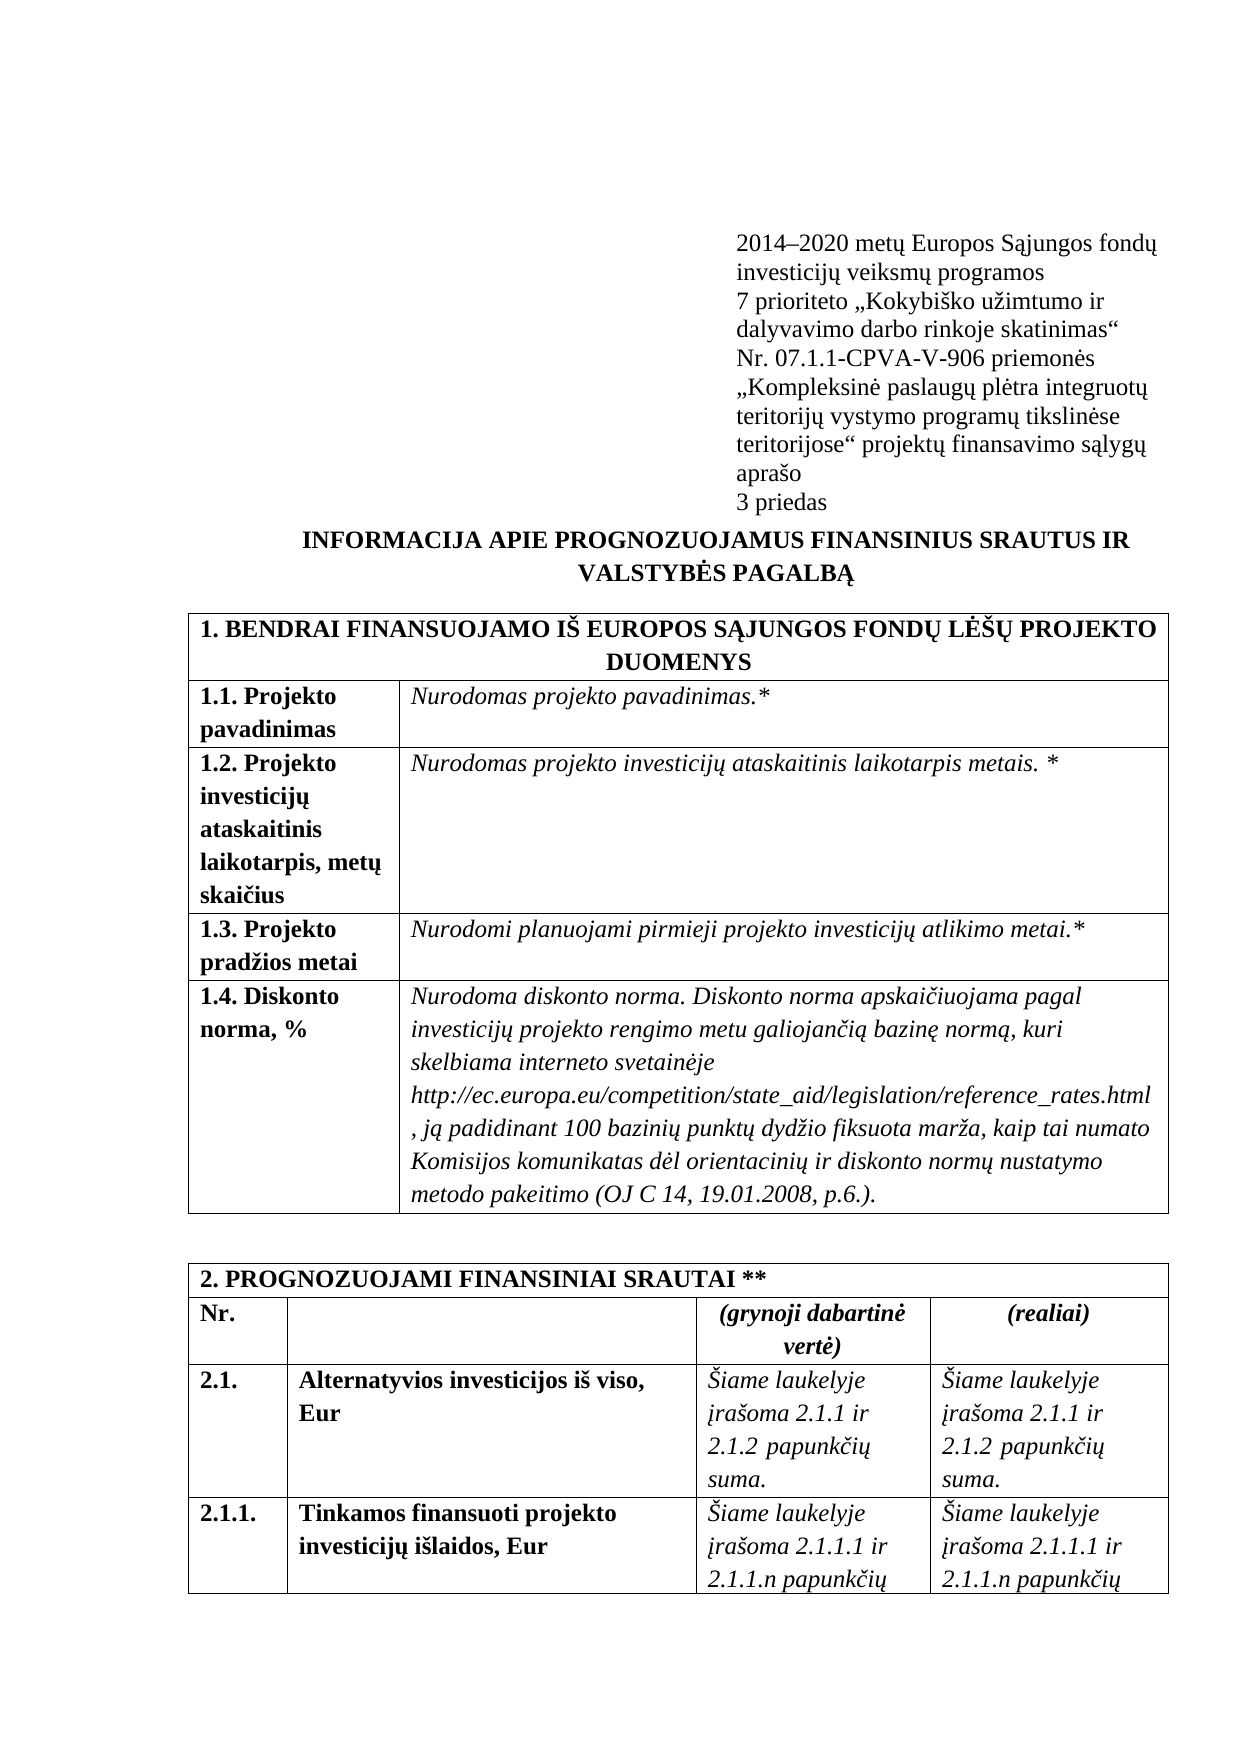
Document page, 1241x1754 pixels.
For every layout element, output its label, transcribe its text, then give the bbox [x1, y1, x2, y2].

text 2014–2020 metų Europos Sąjungos fondų [736, 228, 1181, 257]
table_header 2. PROGNOZUOJAMI FINANSINIAI SRAUTAI ** [189, 1264, 931, 1297]
text teritorijų vystymo programų tikslinėse [736, 401, 1181, 429]
text 3 priedas [736, 487, 1181, 516]
table_cell Nurodomas projekto investicijų ataskaitinis laikotarpis metais. * [400, 748, 1168, 913]
text „Kompleksinė paslaugų plėtra integruotų [736, 372, 1181, 401]
table_cell Šiame laukelyje įrašoma 2.1.1.1 ir 2.1.1.n papunkčių [697, 1498, 930, 1593]
text teritorijose“ projektų finansavimo sąlygų [736, 429, 1181, 458]
table_cell Nr. [189, 1298, 287, 1364]
table_cell 1.1. Projekto pavadinimas [189, 681, 399, 747]
table_cell Šiame laukelyje įrašoma 2.1.1.1 ir 2.1.1.n papunkčių [931, 1498, 1168, 1593]
table_header 1. BENDRAI FINANSUOJAMO IŠ EUROPOS SĄJUNGOS FONDŲ LĖŠŲ PROJEKTO DUOMENYS [189, 614, 1168, 680]
table_header [931, 1264, 1168, 1297]
table_cell 1.4. Diskonto norma, % [189, 981, 399, 1212]
table_cell Šiame laukelyje įrašoma 2.1.1 ir 2.1.2 papunkčių suma. [931, 1365, 1168, 1497]
table_cell [288, 1298, 696, 1364]
table_header INFORMACIJA APIE PROGNOZUOJAMUS FINANSINIUS SRAUTUS IR VALSTYBĖS PAGALBĄ [177, 516, 1181, 1594]
text investicijų veiksmų programos [736, 257, 1181, 286]
table_cell Nurodomi planuojami pirmieji projekto investicijų atlikimo metai.* [400, 914, 1168, 980]
text aprašo [736, 458, 1181, 487]
table_cell Alternatyvios investicijos iš viso, Eur [288, 1365, 696, 1497]
table_cell (realiai) [931, 1298, 1168, 1364]
table_cell (grynoji dabartinė vertė) [697, 1298, 930, 1364]
text 7 prioriteto „Kokybiško užimtumo ir [736, 286, 1181, 314]
table_cell Tinkamos finansuoti projekto investicijų išlaidos, Eur [288, 1498, 696, 1593]
table_cell 1.3. Projekto pradžios metai [189, 914, 399, 980]
text dalyvavimo darbo rinkoje skatinimas“ [736, 314, 1181, 343]
table_cell Nurodoma diskonto norma. Diskonto norma apskaičiuojama pagal investicijų projekto rengimo metu galiojančią bazinę normą, kuri skelbiama interneto svetainėje http://ec.europa.eu/competition/state_aid/legislation/reference_rates.html, ją padidinant 100 bazinių punktų dydžio fiksuota marža, kaip tai numato Komisijos komunikatas dėl orientacinių ir diskonto normų nustatymo metodo pakeitimo (OJ C 14, 19.01.2008, p.6.). [400, 981, 1168, 1212]
table_cell 1.2. Projekto investicijų ataskaitinis laikotarpis, metų skaičius [189, 748, 399, 913]
table_cell Nurodomas projekto pavadinimas.* [400, 681, 1168, 747]
table_cell 2.1. [189, 1365, 287, 1497]
text Nr. 07.1.1-CPVA-V-906 priemonės [736, 343, 1181, 372]
table_cell 2.1.1. [189, 1498, 287, 1593]
table_cell Šiame laukelyje įrašoma 2.1.1 ir 2.1.2 papunkčių suma. [697, 1365, 930, 1497]
